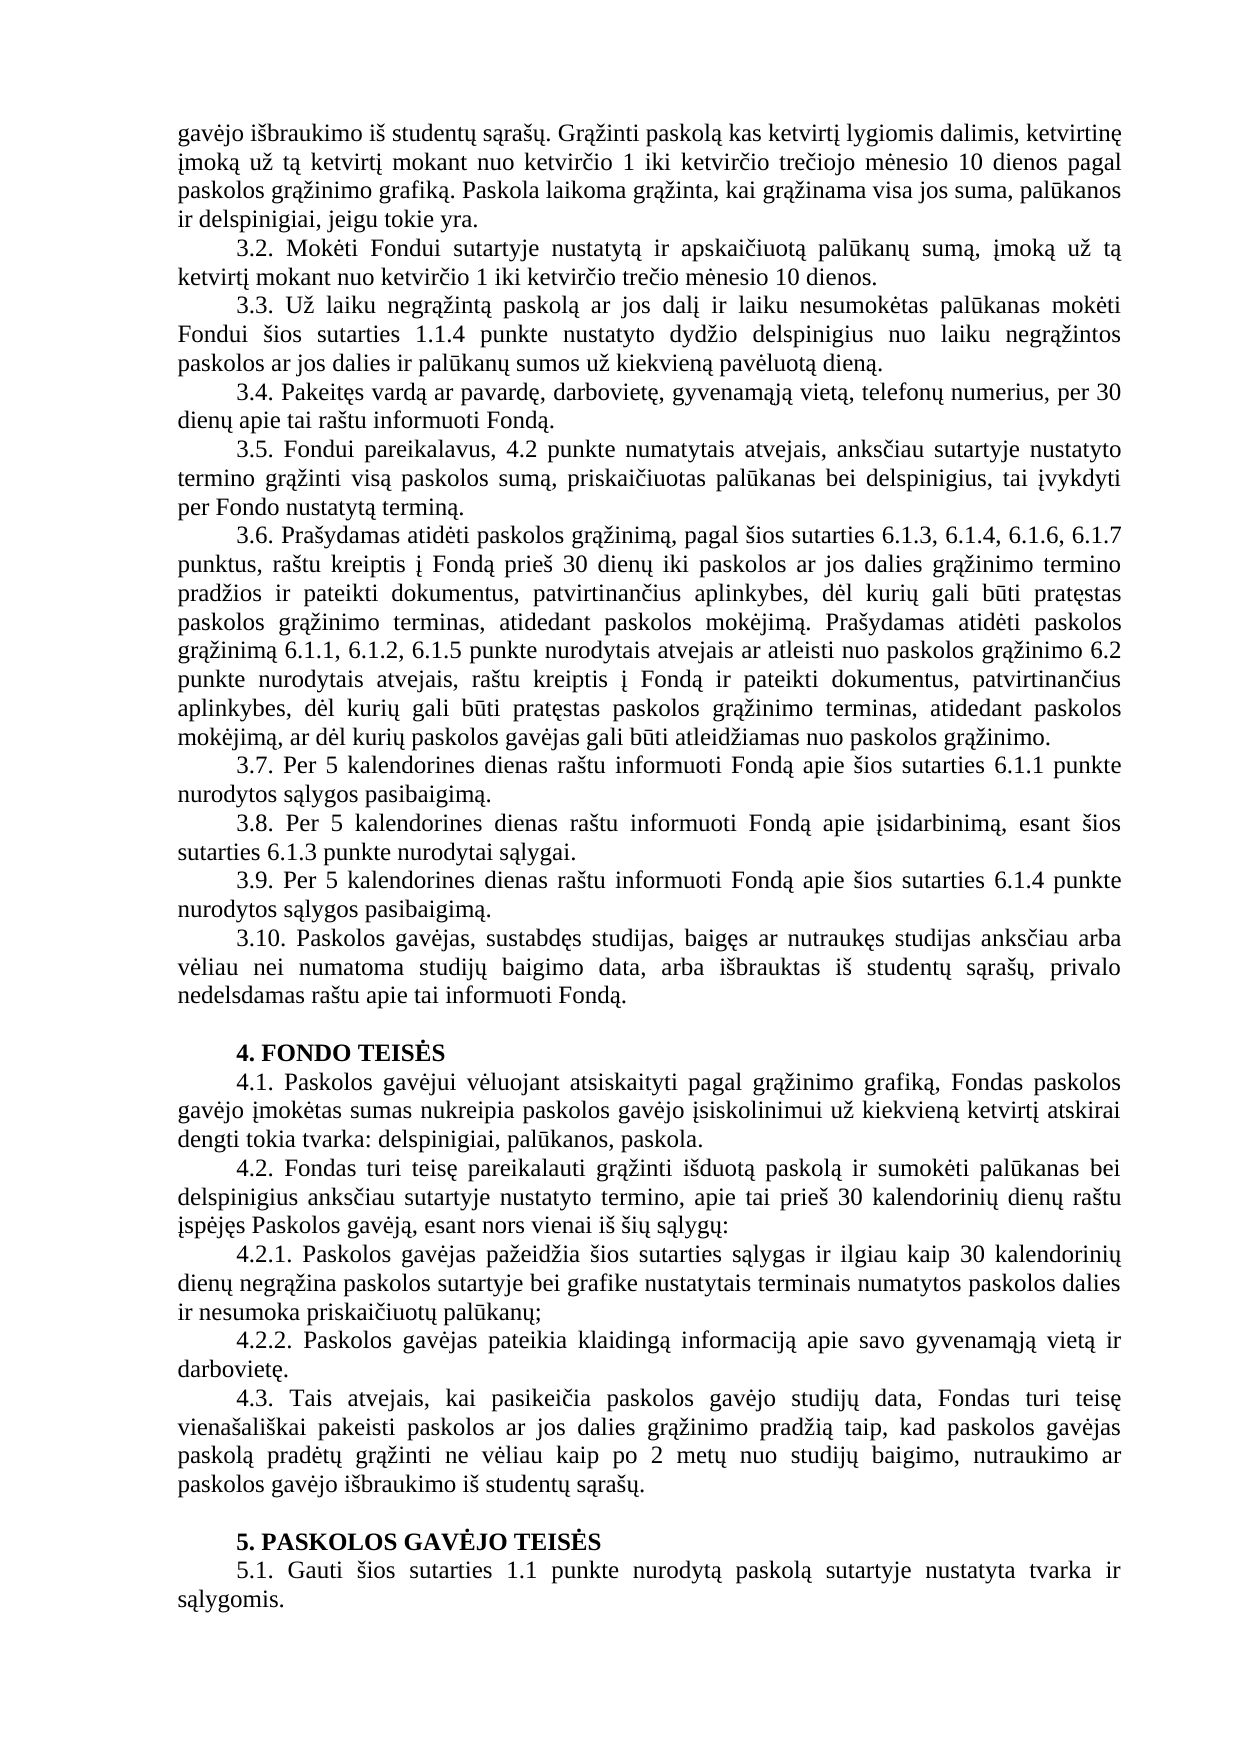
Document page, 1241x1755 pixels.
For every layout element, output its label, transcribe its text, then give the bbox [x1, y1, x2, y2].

text 3.9. Per 5 kalendorines dienas raštu informuoti Fondą apie šios sutarties 6.1.4 punkte nurodytos sąlygos pasibaigimą. [177, 866, 1122, 923]
text 3.5. Fondui pareikalavus, 4.2 punkte numatytais atvejais, anksčiau sutartyje nustatyto termino grąžinti visą paskolos sumą, priskaičiuotas palūkanas bei delspinigius, tai įvykdyti per Fondo nustatytą terminą. [177, 434, 1122, 521]
text 5.1. Gauti šios sutarties 1.1 punkte nurodytą paskolą sutartyje nustatyta tvarka ir sąlygomis. [177, 1556, 1122, 1613]
text 4. FONDO TEISĖS [177, 1038, 1122, 1067]
text 5. PASKOLOS GAVĖJO TEISĖS [177, 1527, 1122, 1556]
text 4.2.2. Paskolos gavėjas pateikia klaidingą informaciją apie savo gyvenamąją vietą ir darbovietę. [177, 1326, 1122, 1383]
text 3.8. Per 5 kalendorines dienas raštu informuoti Fondą apie įsidarbinimą, esant šios sutarties 6.1.3 punkte nurodytai sąlygai. [177, 808, 1122, 866]
text gavėjo išbraukimo iš studentų sąrašų. Grąžinti paskolą kas ketvirtį lygiomis dalimis, ketvirtinę įmoką už tą ketvirtį mokant nuo ketvirčio 1 iki ketvirčio trečiojo mėnesio 10 dienos pagal paskolos grąžinimo grafiką. Paskola laikoma grąžinta, kai grąžinama visa jos suma, palūkanos ir delspinigiai, jeigu tokie yra. [177, 118, 1122, 233]
text 4.2. Fondas turi teisę pareikalauti grąžinti išduotą paskolą ir sumokėti palūkanas bei delspinigius anksčiau sutartyje nustatyto termino, apie tai prieš 30 kalendorinių dienų raštu įspėjęs Paskolos gavėją, esant nors vienai iš šių sąlygų: [177, 1153, 1122, 1239]
text 3.7. Per 5 kalendorines dienas raštu informuoti Fondą apie šios sutarties 6.1.1 punkte nurodytos sąlygos pasibaigimą. [177, 751, 1122, 808]
text 3.3. Už laiku negrąžintą paskolą ar jos dalį ir laiku nesumokėtas palūkanas mokėti Fondui šios sutarties 1.1.4 punkte nustatyto dydžio delspinigius nuo laiku negrąžintos paskolos ar jos dalies ir palūkanų sumos už kiekvieną pavėluotą dieną. [177, 291, 1122, 377]
text 4.1. Paskolos gavėjui vėluojant atsiskaityti pagal grąžinimo grafiką, Fondas paskolos gavėjo įmokėtas sumas nukreipia paskolos gavėjo įsiskolinimui už kiekvieną ketvirtį atskirai dengti tokia tvarka: delspinigiai, palūkanos, paskola. [177, 1067, 1122, 1153]
text 4.2.1. Paskolos gavėjas pažeidžia šios sutarties sąlygas ir ilgiau kaip 30 kalendorinių dienų negrąžina paskolos sutartyje bei grafike nustatytais terminais numatytos paskolos dalies ir nesumoka priskaičiuotų palūkanų; [177, 1239, 1122, 1326]
text 3.4. Pakeitęs vardą ar pavardę, darbovietę, gyvenamąją vietą, telefonų numerius, per 30 dienų apie tai raštu informuoti Fondą. [177, 377, 1122, 434]
text 4.3. Tais atvejais, kai pasikeičia paskolos gavėjo studijų data, Fondas turi teisę vienašališkai pakeisti paskolos ar jos dalies grąžinimo pradžią taip, kad paskolos gavėjas paskolą pradėtų grąžinti ne vėliau kaip po 2 metų nuo studijų baigimo, nutraukimo ar paskolos gavėjo išbraukimo iš studentų sąrašų. [177, 1383, 1122, 1498]
text 3.10. Paskolos gavėjas, sustabdęs studijas, baigęs ar nutraukęs studijas anksčiau arba vėliau nei numatoma studijų baigimo data, arba išbrauktas iš studentų sąrašų, privalo nedelsdamas raštu apie tai informuoti Fondą. [177, 923, 1122, 1009]
text 3.6. Prašydamas atidėti paskolos grąžinimą, pagal šios sutarties 6.1.3, 6.1.4, 6.1.6, 6.1.7 punktus, raštu kreiptis į Fondą prieš 30 dienų iki paskolos ar jos dalies grąžinimo termino pradžios ir pateikti dokumentus, patvirtinančius aplinkybes, dėl kurių gali būti pratęstas paskolos grąžinimo terminas, atidedant paskolos mokėjimą. Prašydamas atidėti paskolos grąžinimą 6.1.1, 6.1.2, 6.1.5 punkte nurodytais atvejais ar atleisti nuo paskolos grąžinimo 6.2 punkte nurodytais atvejais, raštu kreiptis į Fondą ir pateikti dokumentus, patvirtinančius aplinkybes, dėl kurių gali būti pratęstas paskolos grąžinimo terminas, atidedant paskolos mokėjimą, ar dėl kurių paskolos gavėjas gali būti atleidžiamas nuo paskolos grąžinimo. [177, 521, 1122, 751]
text 3.2. Mokėti Fondui sutartyje nustatytą ir apskaičiuotą palūkanų sumą, įmoką už tą ketvirtį mokant nuo ketvirčio 1 iki ketvirčio trečio mėnesio 10 dienos. [177, 233, 1122, 291]
